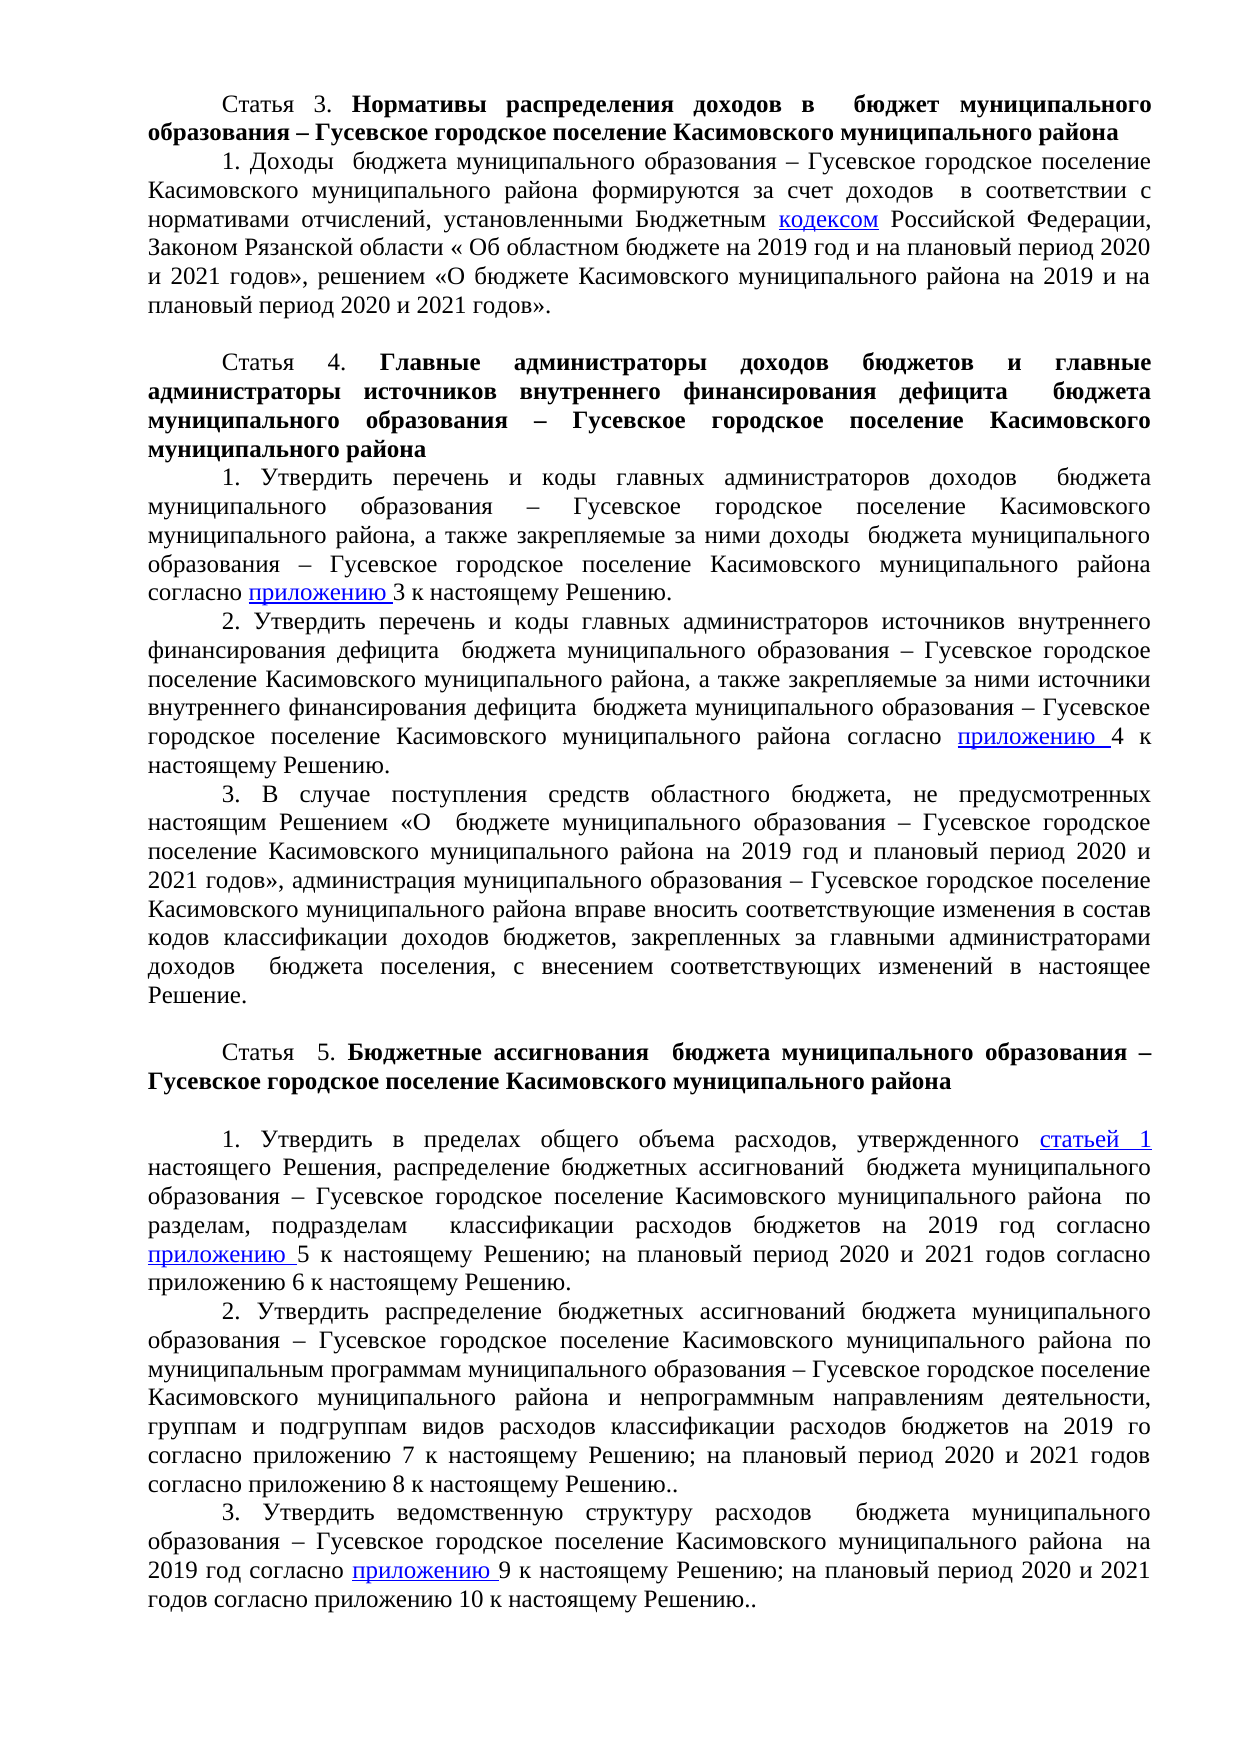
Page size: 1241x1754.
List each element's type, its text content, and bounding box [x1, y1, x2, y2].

subtitle Статья 4. Главные администраторы доходов бюджетов и главные администраторы источников внутреннего финансирования дефицита бюджета муниципального образования – Гусевское городское поселение Касимовского муниципального района [148, 347, 1152, 462]
subtitle 2. Утвердить распределение бюджетных ассигнований бюджета муниципального образования – Гусевское городское поселение Касимовского муниципального района по муниципальным программам муниципального образования – Гусевское городское поселение Касимовского муниципального района и непрограммным направлениям деятельности, группам и подгруппам видов расходов классификации расходов бюджетов на 2019 го согласно приложению 7 к настоящему Решению; на плановый период 2020 и 2021 годов согласно приложению 8 к настоящему Решению.. [148, 1296, 1152, 1497]
subtitle 1. Утвердить перечень и коды главных администраторов доходов бюджета муниципального образования – Гусевское городское поселение Касимовского муниципального района, а также закрепляемые за ними доходы бюджета муниципального образования – Гусевское городское поселение Касимовского муниципального района согласно приложению 3 к настоящему Решению. [148, 462, 1152, 606]
subtitle 1. Утвердить в пределах общего объема расходов, утвержденного статьей 1 настоящего Решения, распределение бюджетных ассигнований бюджета муниципального образования – Гусевское городское поселение Касимовского муниципального района по разделам, подразделам классификации расходов бюджетов на 2019 год согласно приложению 5 к настоящему Решению; на плановый период 2020 и 2021 годов согласно приложению 6 к настоящему Решению. [148, 1124, 1152, 1296]
subtitle 1. Доходы бюджета муниципального образования – Гусевское городское поселение Касимовского муниципального района формируются за счет доходов в соответствии с нормативами отчислений, установленными Бюджетным кодексом Российской Федерации, Законом Рязанской области « Об областном бюджете на 2019 год и на плановый период 2020 и 2021 годов», решением «О бюджете Касимовского муниципального района на 2019 и на плановый период 2020 и 2021 годов». [148, 146, 1152, 319]
subtitle 2. Утвердить перечень и коды главных администраторов источников внутреннего финансирования дефицита бюджета муниципального образования – Гусевское городское поселение Касимовского муниципального района, а также закрепляемые за ними источники внутреннего финансирования дефицита бюджета муниципального образования – Гусевское городское поселение Касимовского муниципального района согласно приложению 4 к настоящему Решению. [148, 606, 1152, 779]
subtitle Статья 5. Бюджетные ассигнования бюджета муниципального образования – Гусевское городское поселение Касимовского муниципального района [148, 1037, 1152, 1095]
subtitle Статья 3. Нормативы распределения доходов в бюджет муниципального образования – Гусевское городское поселение Касимовского муниципального района [148, 89, 1152, 146]
subtitle 3. Утвердить ведомственную структуру расходов бюджета муниципального образования – Гусевское городское поселение Касимовского муниципального района на 2019 год согласно приложению 9 к настоящему Решению; на плановый период 2020 и 2021 годов согласно приложению 10 к настоящему Решению.. [148, 1497, 1152, 1612]
subtitle 3. В случае поступления средств областного бюджета, не предусмотренных настоящим Решением «О бюджете муниципального образования – Гусевское городское поселение Касимовского муниципального района на 2019 год и плановый период 2020 и 2021 годов», администрация муниципального образования – Гусевское городское поселение Касимовского муниципального района вправе вносить соответствующие изменения в состав кодов классификации доходов бюджетов, закрепленных за главными администраторами доходов бюджета поселения, с внесением соответствующих изменений в настоящее Решение. [148, 779, 1152, 1009]
